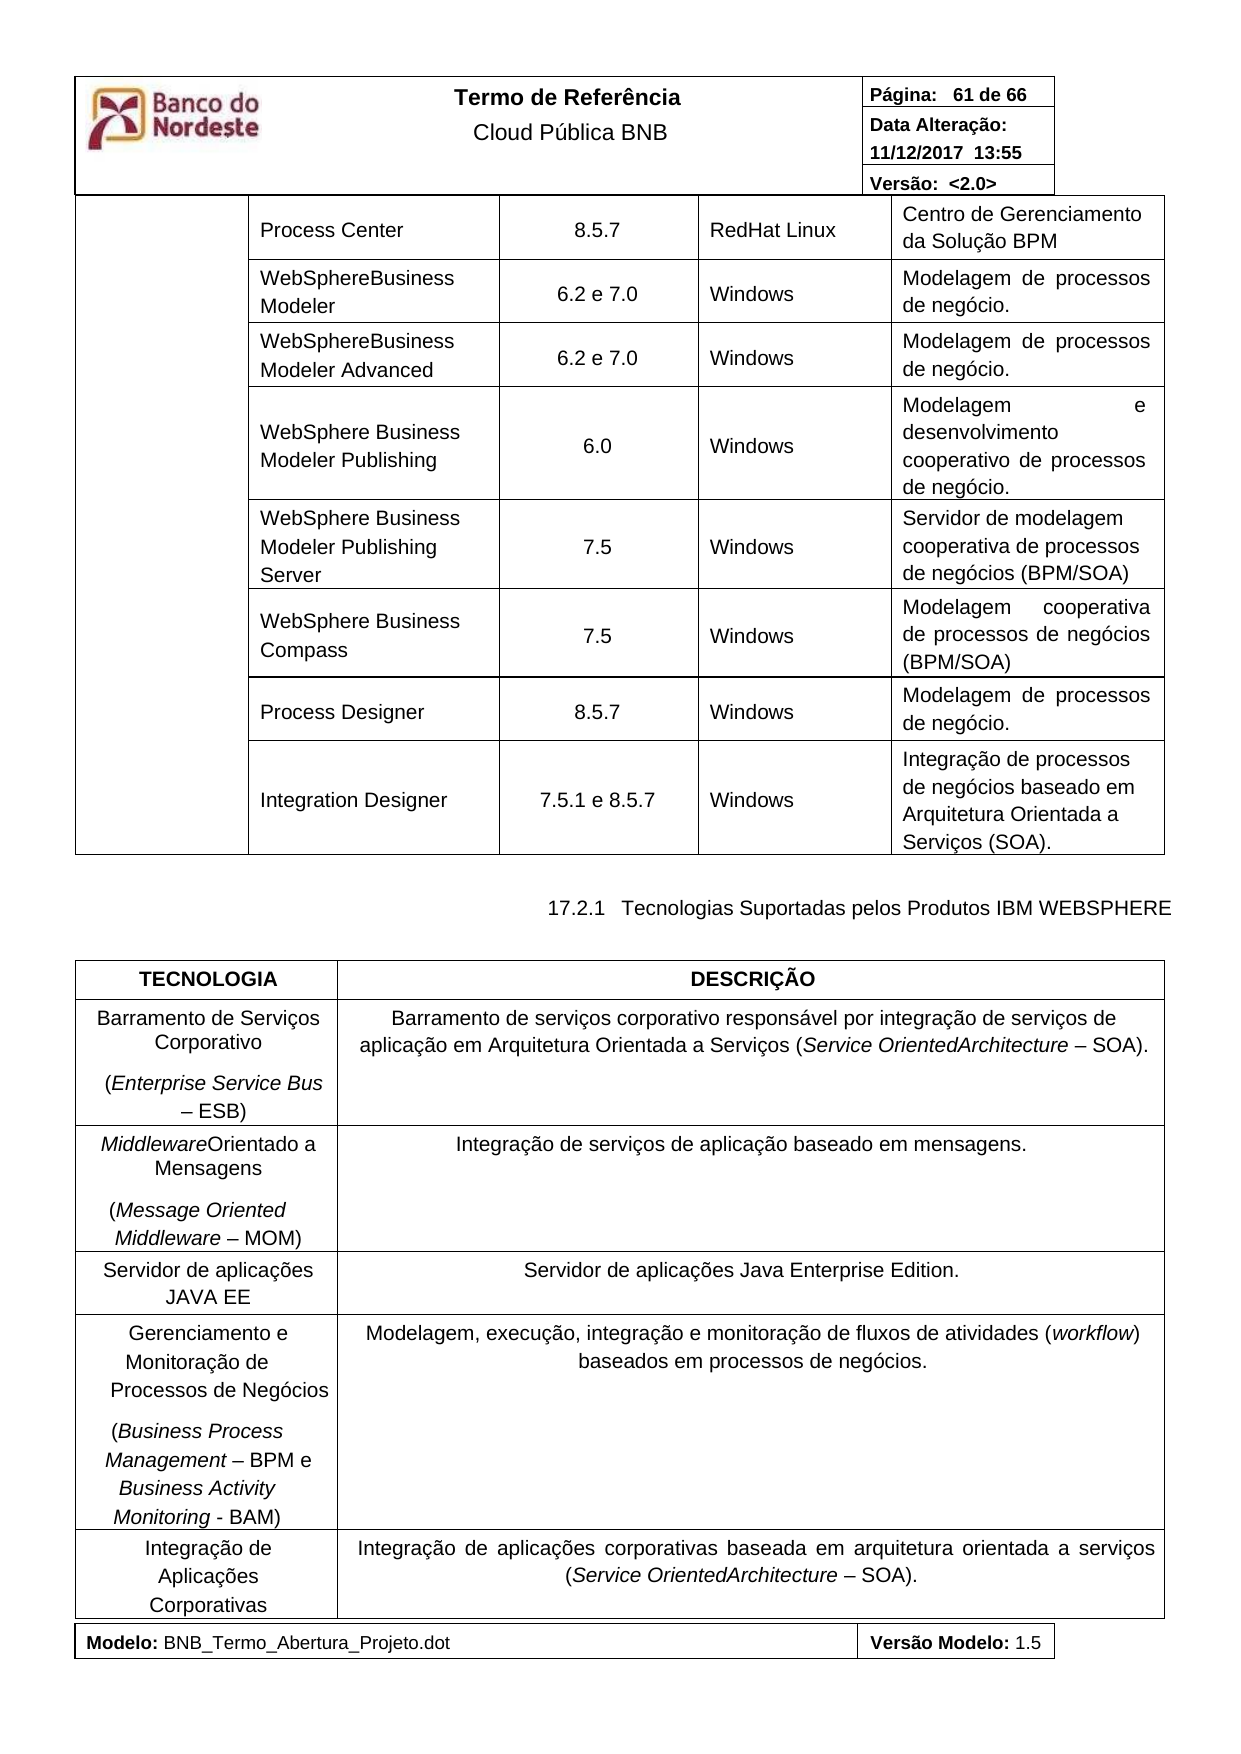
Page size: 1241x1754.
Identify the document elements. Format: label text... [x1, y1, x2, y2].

table_cell Integração de Aplicações Corporativas [76, 1530, 337, 1618]
table_cell 6.0 [500, 387, 698, 499]
table_cell MiddlewareOrientado a Mensagens (Message Oriented Middleware – MOM) [76, 1126, 337, 1251]
table_cell RedHat Linux [699, 196, 891, 259]
table_cell Windows [699, 589, 891, 676]
table_cell Process Designer [249, 678, 499, 740]
table_cell [76, 196, 248, 854]
table_cell 7.5 [500, 589, 698, 676]
table_cell 6.2 e 7.0 [500, 323, 698, 386]
table_cell Process Center [249, 196, 499, 259]
table_cell 7.5 [500, 500, 698, 588]
table_cell Modelagem de processos de negócio. [892, 678, 1164, 740]
table_cell Servidor de aplicações Java Enterprise Edition. [338, 1252, 1164, 1314]
table_header TECNOLOGIA [76, 961, 337, 999]
table_cell Centro de Gerenciamento da Solução BPM [892, 196, 1164, 259]
table_cell Windows [699, 500, 891, 588]
table_cell Windows [699, 741, 891, 854]
table_cell Modelagem de processos de negócio. [892, 323, 1164, 386]
table_cell Windows [699, 323, 891, 386]
table_cell Gerenciamento e Monitoração de Processos de Negócios (Business Process Management – BPM e Business Activity Monitoring - BAM) [76, 1315, 337, 1528]
table_cell WebSphereBusiness Modeler [249, 260, 499, 322]
table_cell Servidor de modelagem cooperativa de processos de negócios (BPM/SOA) [892, 500, 1164, 588]
table_cell Modelagem e desenvolvimento cooperativo de processos de negócio. [892, 387, 1164, 499]
table_cell Windows [699, 260, 891, 322]
table_cell 7.5.1 e 8.5.7 [500, 741, 698, 854]
table_cell 6.2 e 7.0 [500, 260, 698, 322]
table_cell 8.5.7 [500, 678, 698, 740]
table_cell Integração de aplicações corporativas baseada em arquitetura orientada a serviços (Service OrientedArchitecture – SOA). [338, 1530, 1164, 1618]
table_cell Barramento de serviços corporativo responsável por integração de serviços de aplicação em Arquitetura Orientada a Serviços (Service OrientedArchitecture – SOA). [338, 1000, 1164, 1125]
table_cell 8.5.7 [500, 196, 698, 259]
table_cell Servidor de aplicações JAVA EE [76, 1252, 337, 1314]
table_cell WebSphere Business Modeler Publishing [249, 387, 499, 499]
table_cell Windows [699, 678, 891, 740]
table_cell Integration Designer [249, 741, 499, 854]
subtitle 17.2.1 Tecnologias Suportadas pelos Produtos IBM WEBSPHERE [75, 896, 1172, 920]
table_cell WebSphere Business Modeler Publishing Server [249, 500, 499, 588]
table_cell Integração de serviços de aplicação baseado em mensagens. [338, 1126, 1164, 1251]
picture [85, 77, 262, 162]
table_cell Modelagem de processos de negócio. [892, 260, 1164, 322]
table_cell Modelagem cooperativa de processos de negócios (BPM/SOA) [892, 589, 1164, 676]
table_cell Windows [699, 387, 891, 499]
table_cell Modelagem, execução, integração e monitoração de fluxos de atividades (workflow) baseados em processos de negócios. [338, 1315, 1164, 1528]
table_cell WebSphereBusiness Modeler Advanced [249, 323, 499, 386]
table_header DESCRIÇÃO [338, 961, 1164, 999]
table_cell Barramento de Serviços Corporativo (Enterprise Service Bus – ESB) [76, 1000, 337, 1125]
table_cell WebSphere Business Compass [249, 589, 499, 676]
table_cell Integração de processos de negócios baseado em Arquitetura Orientada a Serviços (SOA). [892, 741, 1164, 854]
